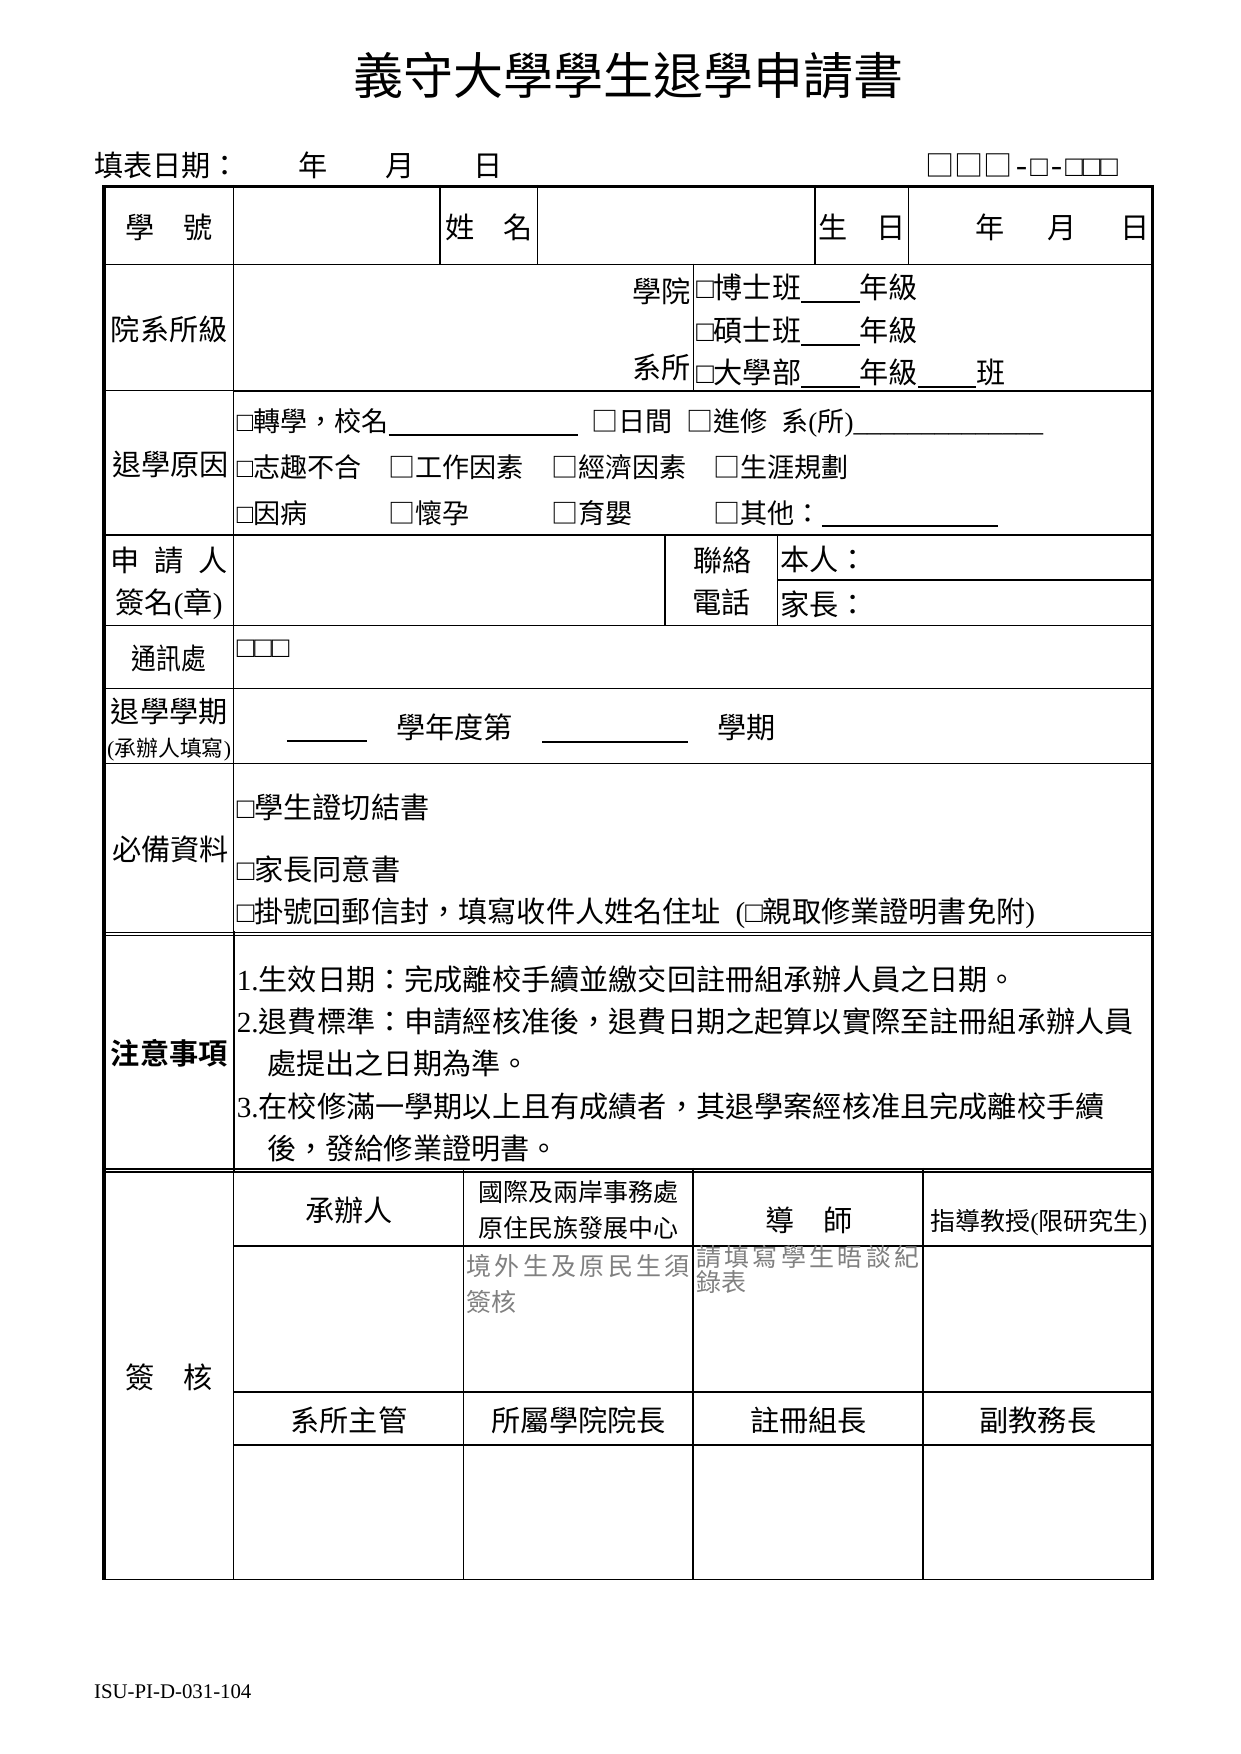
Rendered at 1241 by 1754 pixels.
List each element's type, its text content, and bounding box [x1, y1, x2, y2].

table_cell 承辦人 [234, 1173, 463, 1245]
table_cell 註冊組長 [694, 1393, 922, 1444]
table_cell [694, 1446, 922, 1579]
table_cell 副教務長 [924, 1393, 1151, 1444]
table_cell 指導教授(限研究生) [924, 1173, 1151, 1245]
table_cell 導 師 [694, 1173, 922, 1245]
table_cell 系所主管 [234, 1393, 463, 1444]
table_header 學 號 [106, 188, 233, 263]
table_cell □□□ [234, 626, 1151, 687]
table_cell 學院 系所 [234, 265, 693, 390]
table_cell 聯絡 電話 [666, 536, 777, 625]
table_header 姓 名 [441, 188, 537, 263]
table_cell □學生證切結書 □家長同意書 □掛號回郵信封，填寫收件人姓名住址 (□親取修業證明書免附) [234, 764, 1151, 931]
table_header [538, 188, 814, 263]
table_cell [924, 1247, 1151, 1391]
table_cell 通訊處 [106, 626, 233, 687]
table_cell [464, 1446, 692, 1579]
text 填表日期： 年 月 日 □□□-□-□□□ [94, 142, 1162, 185]
table_cell 必備資料 [106, 764, 233, 931]
table_cell 1.生效日期：完成離校手續並繳交回註冊組承辦人員之日期。 2.退費標準：申請經核准後，退費日期之起算以實際至註冊組承辦人員處提出之日期為準。 3.在校修滿一學期以上且有成績者，其退學案經核准且完成離校手續後，發給修業證明書。 [235, 936, 1151, 1168]
table_header 年 月 日 [909, 188, 1151, 263]
table_cell 所屬學院院長 [464, 1393, 692, 1444]
table_cell 退學原因 [106, 391, 233, 534]
table_header [234, 188, 439, 263]
table_cell [234, 536, 664, 625]
table_cell 退學學期 (承辦人填寫) [106, 689, 233, 763]
table_cell 院系所級 [106, 265, 233, 390]
table_cell 學年度第 學期 [234, 689, 1151, 763]
table_cell 申 請 人 簽名(章) [106, 536, 233, 625]
table_cell 簽 核 [106, 1173, 233, 1579]
table_cell 境外生及原民生須簽核 [464, 1247, 692, 1391]
table_cell 國際及兩岸事務處 原住民族發展中心 [464, 1173, 692, 1245]
table_cell [924, 1446, 1151, 1579]
subtitle 義守大學學生退學申請書 [94, 36, 1162, 109]
table_cell 請填寫學生晤談紀錄表 [694, 1247, 922, 1391]
table_header 生 日 [816, 188, 908, 263]
table_cell [234, 1446, 463, 1579]
table_cell □轉學，校名 □日間 □進修 系(所)______________ □志趣不合 □工作因素 □經濟因素 □生涯規劃 □因病 □懷孕 □育嬰 □其他： [234, 392, 1151, 534]
table_cell [234, 1247, 463, 1391]
table_cell □博士班 年級 □碩士班 年級 □大學部 年級 班 [694, 265, 1151, 390]
table_cell 家長： [778, 581, 1151, 625]
table_cell 注意事項 [106, 936, 233, 1168]
table_cell 本人： [778, 536, 1151, 579]
